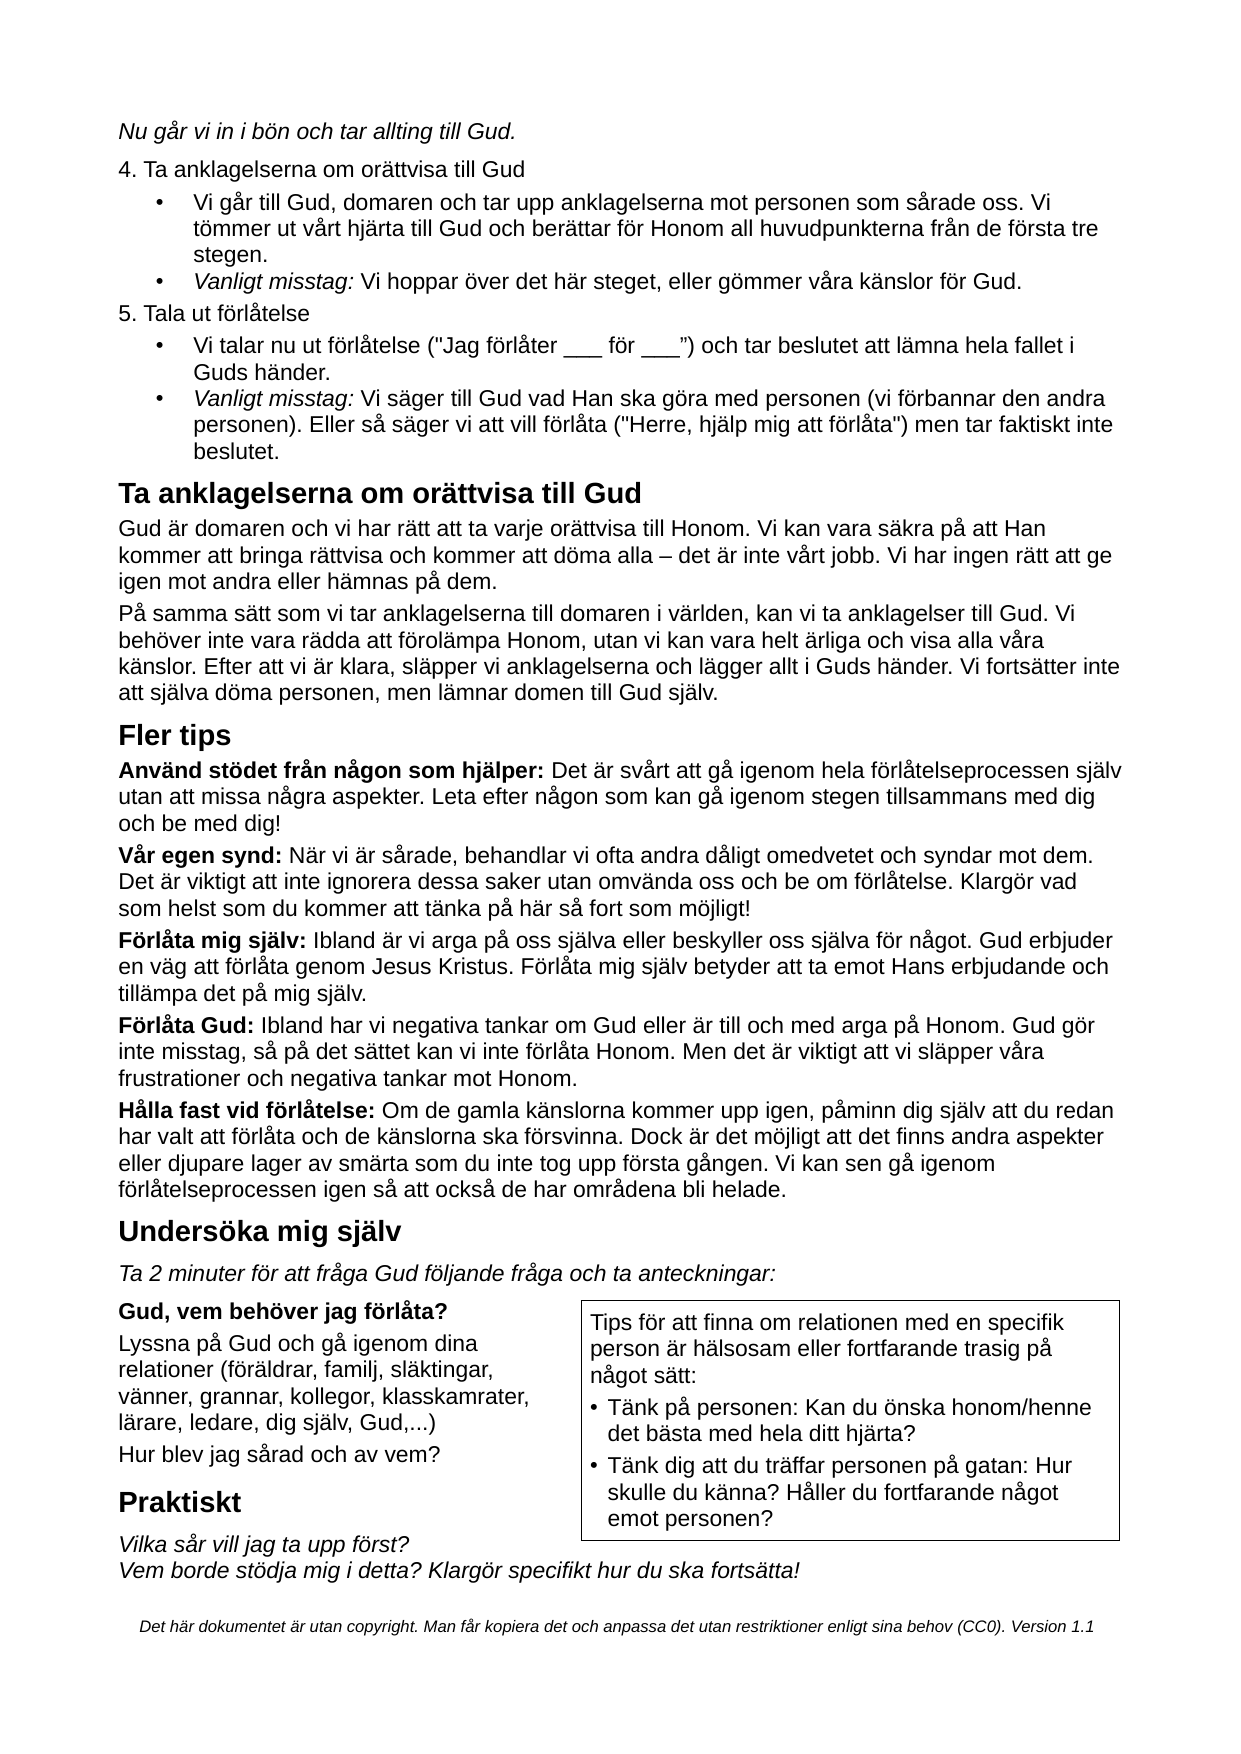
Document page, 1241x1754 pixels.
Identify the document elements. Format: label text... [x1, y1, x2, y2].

text Vilka sår vill jag ta upp först? [118, 1531, 1122, 1557]
text Förlåta Gud: Ibland har vi negativa tankar om Gud eller är till och med arga på Honom. Gud gör inte misstag, så på det sättet kan vi inte förlåta Honom. Men det är viktigt att vi släpper våra frustrationer och negativa tankar mot Honom. [118, 1012, 1122, 1091]
text Förlåta mig själv: Ibland är vi arga på oss själva eller beskyller oss själva för något. Gud erbjuder en väg att förlåta genom Jesus Kristus. Förlåta mig själv betyder att ta emot Hans erbjudande och tillämpa det på mig själv. [118, 927, 1122, 1006]
text Lyssna på Gud och gå igenom dina relationer (föräldrar, familj, släktingar, vänner, grannar, kollegor, klasskamrater, lärare, ledare, dig själv, Gud,...) [118, 1330, 581, 1435]
subtitle Praktiskt [118, 1485, 581, 1519]
text Vem borde stödja mig i detta? Klargör specifikt hur du ska fortsätta! [118, 1557, 1122, 1583]
text Gud är domaren och vi har rätt att ta varje orättvisa till Honom. Vi kan vara säkra på att Han kommer att bringa rättvisa och kommer att döma alla – det är inte vårt jobb. Vi har ingen rätt att ge igen mot andra eller hämnas på dem. [118, 515, 1122, 594]
list Vanligt misstag: Vi hoppar över det här steget, eller gömmer våra känslor för Gud. [156, 268, 1122, 294]
text Använd stödet från någon som hjälper: Det är svårt att gå igenom hela förlåtelseprocessen själv utan att missa några aspekter. Leta efter någon som kan gå igenom stegen tillsammans med dig och be med dig! [118, 757, 1122, 836]
text På samma sätt som vi tar anklagelserna till domaren i världen, kan vi ta anklagelser till Gud. Vi behöver inte vara rädda att förolämpa Honom, utan vi kan vara helt ärliga och visa alla våra känslor. Efter att vi är klara, släpper vi anklagelserna och lägger allt i Guds händer. Vi fortsätter inte att själva döma personen, men lämnar domen till Gud själv. [118, 600, 1122, 706]
text Nu går vi in i bön och tar allting till Gud. [118, 118, 1122, 144]
text Hålla fast vid förlåtelse: Om de gamla känslorna kommer upp igen, påminn dig själv att du redan har valt att förlåta och de känslorna ska försvinna. Dock är det möjligt att det finns andra aspekter eller djupare lager av smärta som du inte tog upp första gången. Vi kan sen gå igenom förlåtelseprocessen igen så att också de har områdena bli helade. [118, 1097, 1122, 1202]
subtitle 5. Tala ut förlåtelse [118, 300, 1122, 326]
list Tänk på personen: Kan du önska honom/henne det bästa med hela ditt hjärta? [590, 1394, 1110, 1447]
text Vår egen synd: När vi är sårade, behandlar vi ofta andra dåligt omedvetet och syndar mot dem. Det är viktigt att inte ignorera dessa saker utan omvända oss och be om förlåtelse. Klargör vad som helst som du kommer att tänka på här så fort som möjligt! [118, 842, 1122, 921]
list Vi talar nu ut förlåtelse ("Jag förlåter ___ för ___”) och tar beslutet att lämna hela fallet i Guds händer. [156, 332, 1122, 385]
subtitle 4. Ta anklagelserna om orättvisa till Gud [118, 156, 1122, 183]
subtitle Fler tips [118, 717, 1122, 751]
list Vanligt misstag: Vi säger till Gud vad Han ska göra med personen (vi förbannar den andra personen). Eller så säger vi att vill förlåta ("Herre, hjälp mig att förlåta") men tar faktiskt inte beslutet. [156, 385, 1122, 464]
text Tips för att finna om relationen med en specifik person är hälsosam eller fortfarande trasig på något sätt: [590, 1309, 1110, 1388]
text Hur blev jag sårad och av vem? [118, 1441, 581, 1468]
text Gud, vem behöver jag förlåta? [582, 1301, 1119, 1540]
subtitle Undersöka mig själv [118, 1214, 1122, 1248]
text Gud, vem behöver jag förlåta? [118, 1298, 1122, 1324]
list Vi går till Gud, domaren och tar upp anklagelserna mot personen som sårade oss. Vi tömmer ut vårt hjärta till Gud och berättar för Honom all huvudpunkterna från de första tre stegen. [156, 189, 1122, 268]
subtitle Ta anklagelserna om orättvisa till Gud [118, 476, 1122, 509]
list Tänk dig att du träffar personen på gatan: Hur skulle du känna? Håller du fortfarande något emot personen? [590, 1452, 1110, 1532]
text Ta 2 minuter för att fråga Gud följande fråga och ta anteckningar: [118, 1259, 1122, 1286]
